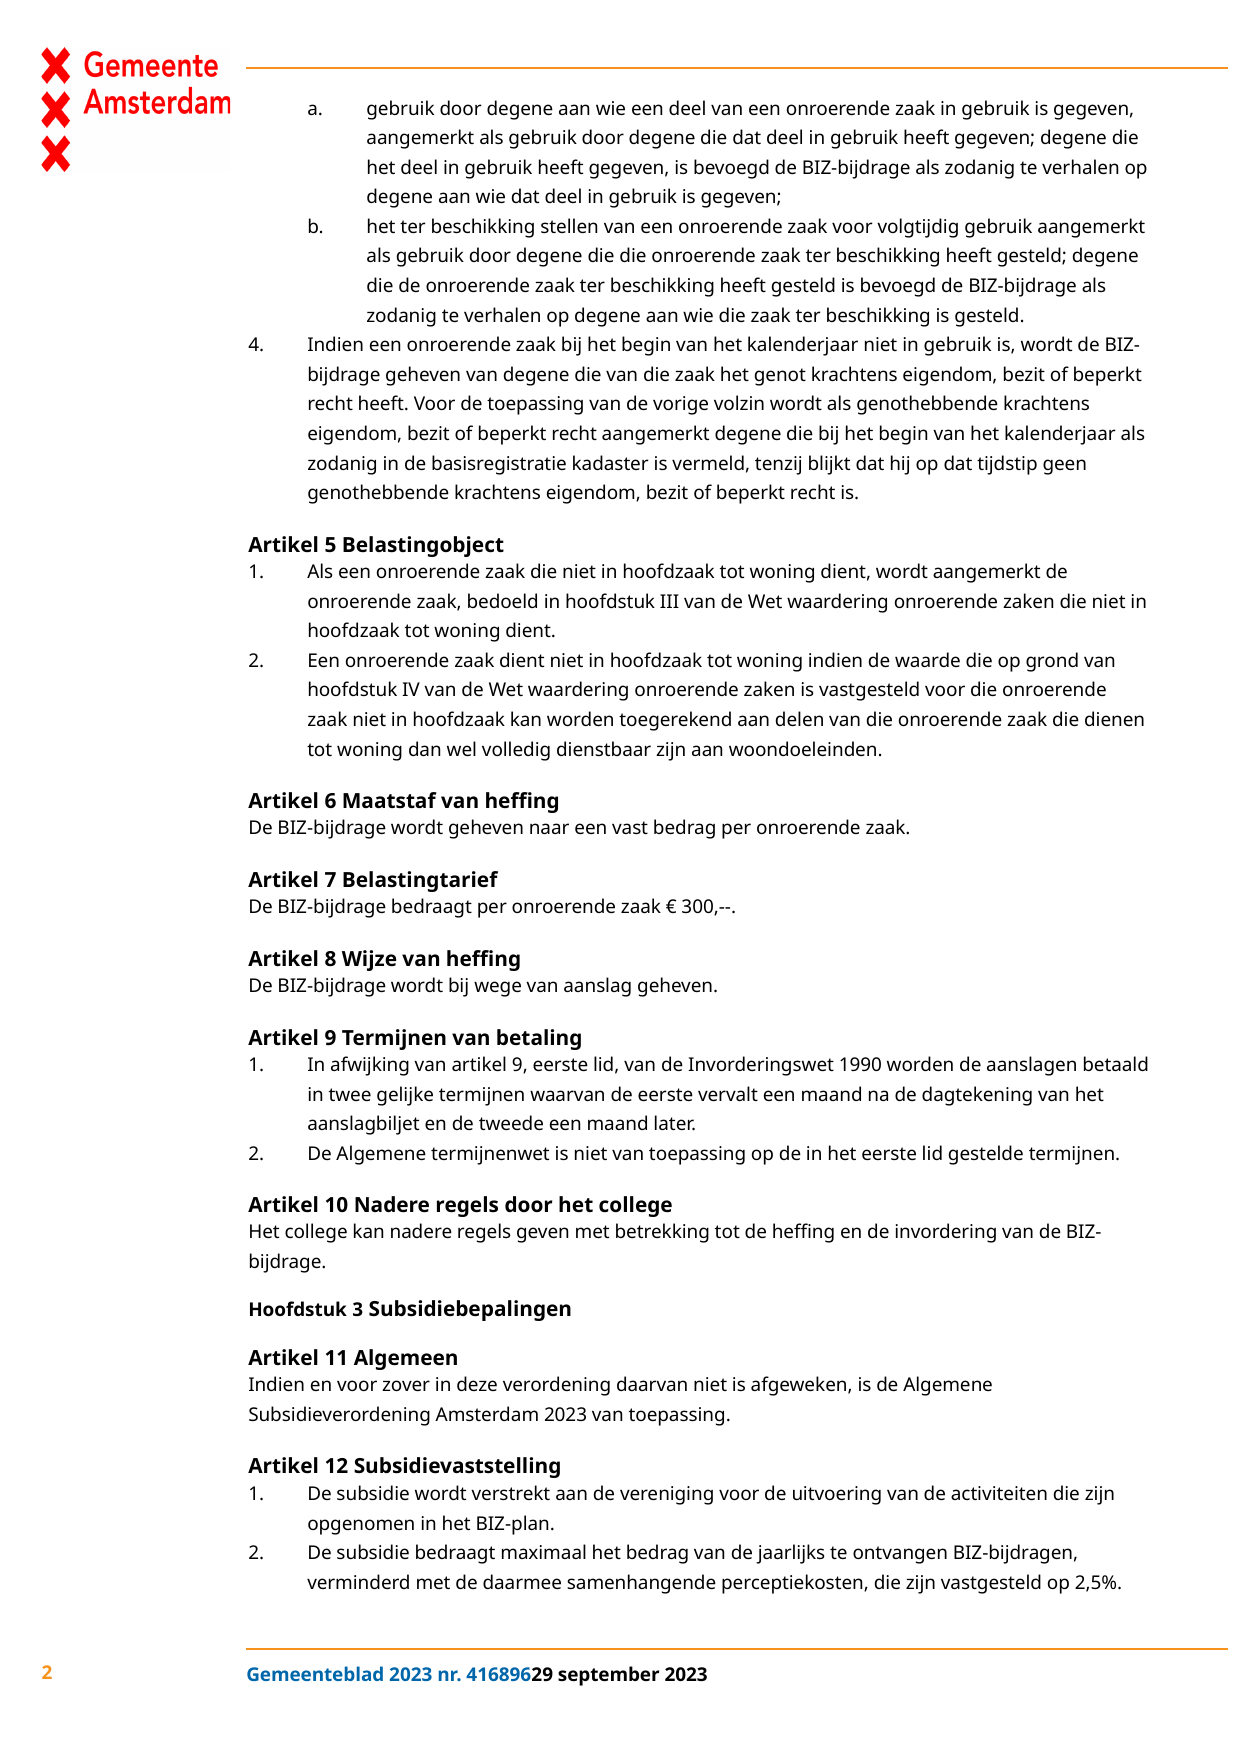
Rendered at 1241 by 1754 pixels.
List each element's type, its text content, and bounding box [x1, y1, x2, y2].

list De subsidie wordt verstrekt aan de vereniging voor de uitvoering van de activiteiten die zijn opgenomen in het BIZ-plan. [248, 1480, 1152, 1535]
picture [41, 47, 231, 172]
text Artikel 9 Termijnen van betaling [248, 1023, 1152, 1051]
list Indien een onroerende zaak bij het begin van het kalenderjaar niet in gebruik is, wordt de BIZ-bijdrage geheven van degene die van die zaak het genot krachtens eigendom, bezit of beperkt recht heeft. Voor de toepassing van de vorige volzin wordt als genothebbende krachtens eigendom, bezit of beperkt recht aangemerkt degene die bij het begin van het kalenderjaar als zodanig in de basisregistratie kadaster is vermeld, tenzij blijkt dat hij op dat tijdstip geen genothebbende krachtens eigendom, bezit of beperkt recht is. [248, 331, 1152, 505]
text De BIZ-bijdrage bedraagt per onroerende zaak € 300,--. [248, 893, 1152, 919]
text Artikel 8 Wijze van heffing [248, 944, 1152, 972]
text De BIZ-bijdrage wordt geheven naar een vast bedrag per onroerende zaak. [248, 814, 1152, 840]
text Artikel 12 Subsidievaststelling [248, 1452, 1152, 1480]
list De Algemene termijnenwet is niet van toepassing op de in het eerste lid gestelde termijnen. [248, 1140, 1152, 1166]
text De BIZ-bijdrage wordt bij wege van aanslag geheven. [248, 972, 1152, 998]
text Hoofdstuk 3 Subsidiebepalingen [248, 1294, 1152, 1322]
list In afwijking van artikel 9, eerste lid, van de Invorderingswet 1990 worden de aanslagen betaald in twee gelijke termijnen waarvan de eerste vervalt een maand na de dagtekening van het aanslagbiljet en de tweede een maand later. [248, 1051, 1152, 1136]
list Een onroerende zaak dient niet in hoofdzaak tot woning indien de waarde die op grond van hoofdstuk IV van de Wet waardering onroerende zaken is vastgesteld voor die onroerende zaak niet in hoofdzaak kan worden toegerekend aan delen van die onroerende zaak die dienen tot woning dan wel volledig dienstbaar zijn aan woondoeleinden. [248, 647, 1152, 761]
list De subsidie bedraagt maximaal het bedrag van de jaarlijks te ontvangen BIZ-bijdragen, verminderd met de daarmee samenhangende perceptiekosten, die zijn vastgesteld op 2,5%. [248, 1539, 1152, 1594]
text Artikel 7 Belastingtarief [248, 865, 1152, 893]
text Artikel 6 Maatstaf van heffing [248, 786, 1152, 814]
text Indien en voor zover in deze verordening daarvan niet is afgeweken, is de Algemene Subsidieverordening Amsterdam 2023 van toepassing. [248, 1372, 1152, 1427]
text Artikel 10 Nadere regels door het college [248, 1190, 1152, 1219]
list Als een onroerende zaak die niet in hoofdzaak tot woning dient, wordt aangemerkt de onroerende zaak, bedoeld in hoofdstuk III van de Wet waardering onroerende zaken die niet in hoofdzaak tot woning dient. [248, 558, 1152, 643]
text Artikel 5 Belastingobject [248, 530, 1152, 558]
list gebruik door degene aan wie een deel van een onroerende zaak in gebruik is gegeven, aangemerkt als gebruik door degene die dat deel in gebruik heeft gegeven; degene die het deel in gebruik heeft gegeven, is bevoegd de BIZ-bijdrage als zodanig te verhalen op degene aan wie dat deel in gebruik is gegeven; [307, 95, 1152, 209]
text Artikel 11 Algemeen [248, 1343, 1152, 1372]
text Het college kan nadere regels geven met betrekking tot de heffing en de invordering van de BIZ-bijdrage. [248, 1219, 1152, 1274]
list het ter beschikking stellen van een onroerende zaak voor volgtijdig gebruik aangemerkt als gebruik door degene die die onroerende zaak ter beschikking heeft gesteld; degene die de onroerende zaak ter beschikking heeft gesteld is bevoegd de BIZ-bijdrage als zodanig te verhalen op degene aan wie die zaak ter beschikking is gesteld. [307, 213, 1152, 328]
